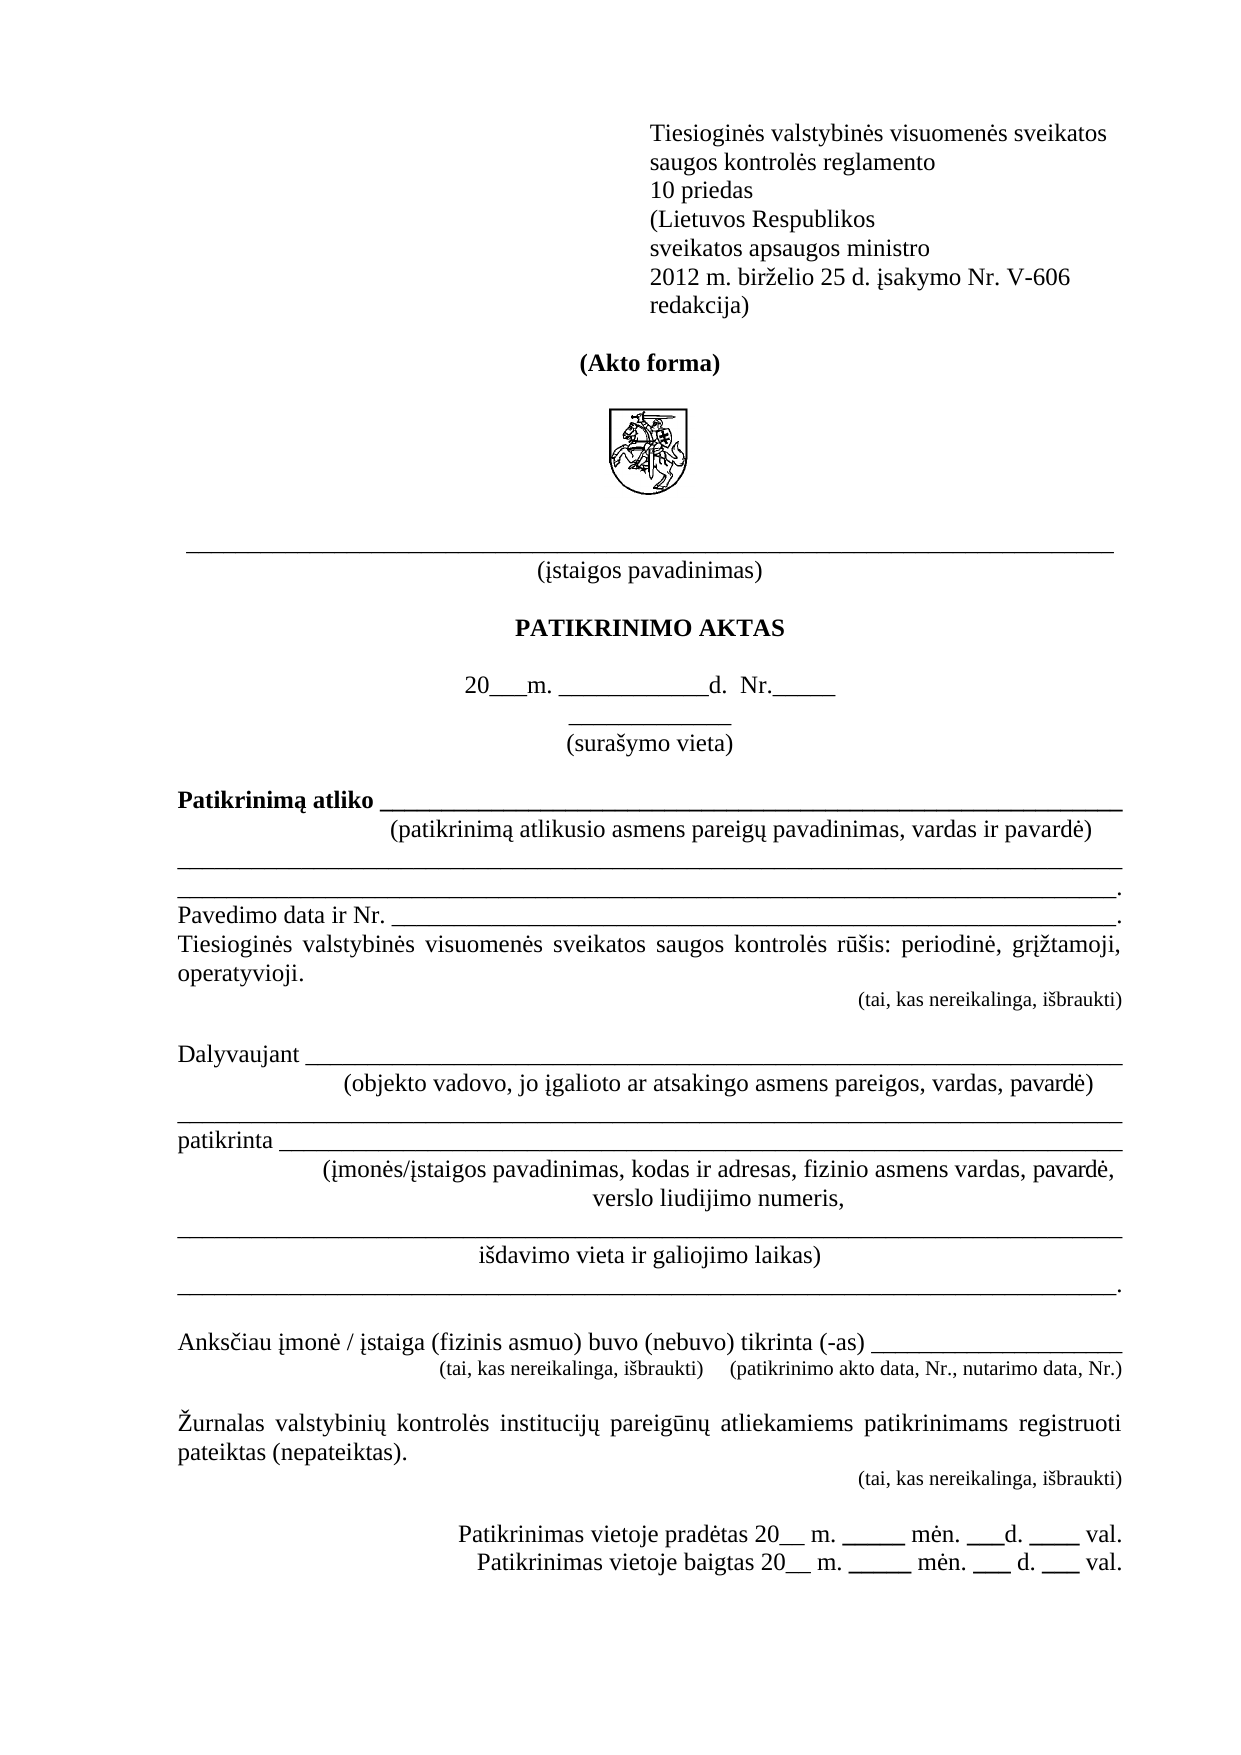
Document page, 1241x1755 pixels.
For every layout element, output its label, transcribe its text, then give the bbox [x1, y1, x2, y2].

text patikrinta [177, 1126, 1122, 1154]
text (Lietuvos Respublikos [649, 204, 1122, 233]
text Anksčiau įmonė / įstaiga (fizinis asmuo) buvo (nebuvo) tikrinta (-as) [177, 1327, 1122, 1356]
text (tai, kas nereikalinga, išbraukti) [177, 987, 1122, 1011]
text Pavedimo data ir Nr. . [177, 900, 1122, 929]
text _ [177, 1212, 1122, 1237]
text (surašymo vieta) [177, 728, 1122, 757]
text Patikrinimas vietoje baigtas 20__ m. _____ mėn. ___ d. ___ val. [177, 1547, 1122, 1576]
text (tai, kas nereikalinga, išbraukti) [177, 1466, 1122, 1490]
text Patikrinimą atliko [177, 785, 1122, 814]
text sveikatos apsaugos ministro [649, 233, 1122, 262]
text (objekto vadovo, jo įgalioto ar atsakingo asmens pareigos, vardas, pavardė) [315, 1068, 1122, 1097]
text saugos kontrolės reglamento [649, 147, 1122, 176]
text _ [177, 527, 1122, 555]
text Tiesioginės valstybinės visuomenės sveikatos [649, 118, 1122, 147]
text _ . [177, 1269, 1122, 1298]
text redakcija) [649, 291, 1122, 319]
text (Akto forma) [177, 348, 1122, 377]
text Dalyvaujant [177, 1039, 1122, 1068]
text (patikrinimą atlikusio asmens pareigų pavadinimas, vardas ir pavardė) [390, 814, 1122, 843]
text išdavimo vieta ir galiojimo laikas) [177, 1241, 1122, 1269]
text 2012 m. birželio 25 d. įsakymo Nr. V-606 [649, 262, 1122, 291]
text _____________ [177, 699, 1122, 728]
text Žurnalas valstybinių kontrolės institucijų pareigūnų atliekamiems patikrinimams registruoti pateiktas (nepateiktas). [177, 1408, 1122, 1466]
text Tiesioginės valstybinės visuomenės sveikatos saugos kontrolės rūšis: periodinė, grįžtamoji, operatyvioji. [177, 929, 1122, 987]
text (tai, kas nereikalinga, išbraukti) (patikrinimo akto data, Nr., nutarimo data, Nr.) [177, 1356, 1122, 1380]
text _ [177, 843, 1122, 868]
text _ [177, 1097, 1122, 1122]
text (įmonės/įstaigos pavadinimas, kodas ir adresas, fizinio asmens vardas, pavardė, verslo liudijimo numeris, [315, 1154, 1122, 1212]
text 20___m. ____________d. Nr._____ [177, 670, 1122, 699]
text 10 priedas [649, 176, 1122, 204]
text (įstaigos pavadinimas) [177, 555, 1122, 584]
text PATIKRINIMO AKTAS [177, 613, 1122, 642]
text _ . [177, 872, 1122, 900]
text Patikrinimas vietoje pradėtas 20__ m. _____ mėn. ___d. ____ val. [177, 1519, 1122, 1547]
